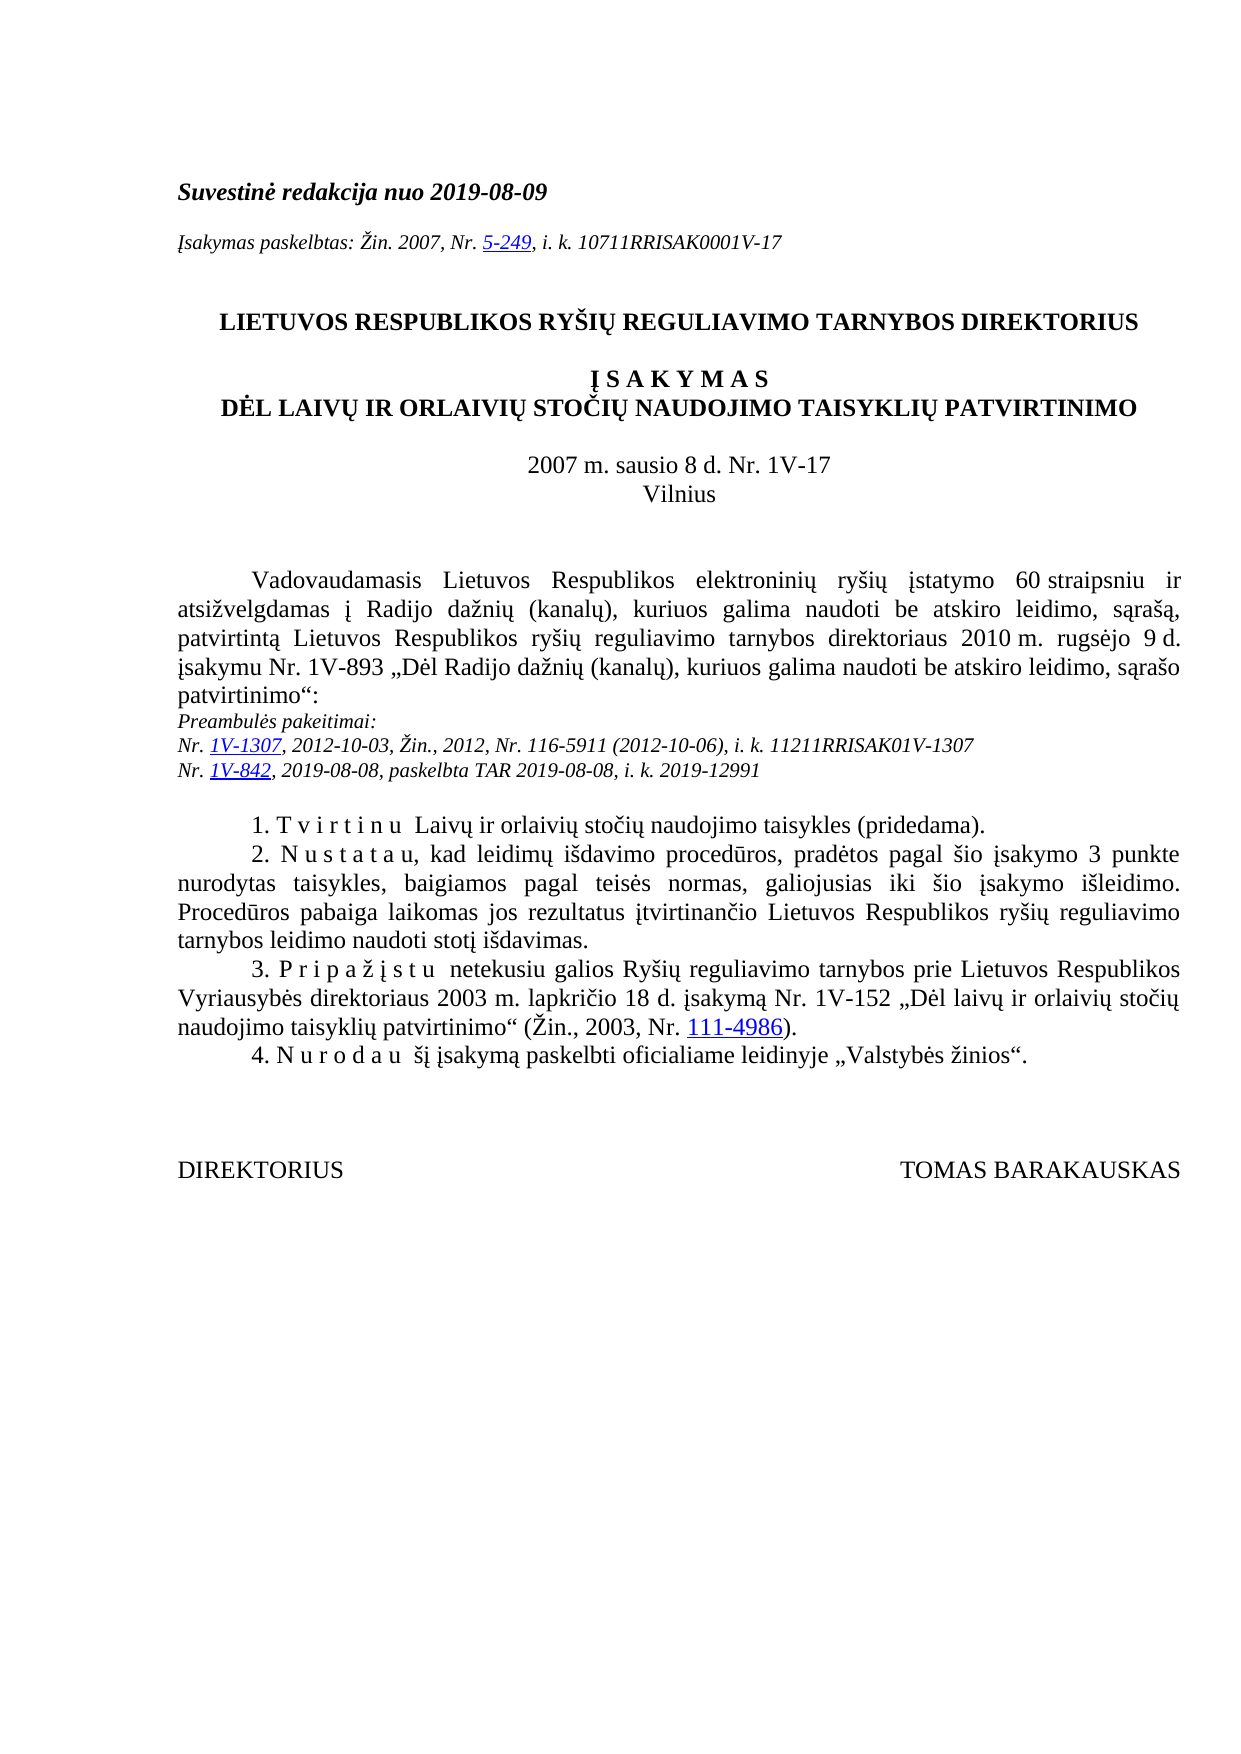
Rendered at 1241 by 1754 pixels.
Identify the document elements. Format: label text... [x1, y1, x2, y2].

text LIETUVOS RESPUBLIKOS RYŠIŲ REGULIAVIMO TARNYBOS DIREKTORIUS [177, 307, 1181, 336]
text Nr. 1V-1307, 2012-10-03, Žin., 2012, Nr. 116-5911 (2012-10-06), i. k. 11211RRISAK01V-1307 [177, 733, 1181, 757]
text Įsakymas paskelbtas: Žin. 2007, Nr. 5-249, i. k. 10711RRISAK0001V-17 [177, 230, 1181, 254]
text DIREKTORIUS TOMAS BARAKAUSKAS [177, 1155, 1181, 1184]
text 4. Nurodau šį įsakymą paskelbti oficialiame leidinyje „Valstybės žinios“. [177, 1040, 1181, 1069]
text 3. Pripažįstu netekusiu galios Ryšių reguliavimo tarnybos prie Lietuvos Respublikos Vyriausybės direktoriaus 2003 m. lapkričio 18 d. įsakymą Nr. 1V-152 „Dėl laivų ir orlaivių stočių naudojimo taisyklių patvirtinimo“ (Žin., 2003, Nr. 111-4986). [177, 954, 1181, 1040]
text Į S A K Y M A S [177, 364, 1181, 393]
text 2007 m. sausio 8 d. Nr. 1V-17 [177, 451, 1181, 479]
text Preambulės pakeitimai: [177, 709, 1181, 733]
text Vilnius [177, 479, 1181, 508]
text 1. Tvirtinu Laivų ir orlaivių stočių naudojimo taisykles (pridedama). [177, 810, 1181, 839]
text Vadovaudamasis Lietuvos Respublikos elektroninių ryšių įstatymo 60 straipsniu ir atsižvelgdamas į Radijo dažnių (kanalų), kuriuos galima naudoti be atskiro leidimo, sąrašą, patvirtintą Lietuvos Respublikos ryšių reguliavimo tarnybos direktoriaus 2010 m. rugsėjo 9 d. įsakymu Nr. 1V-893 „Dėl Radijo dažnių (kanalų), kuriuos galima naudoti be atskiro leidimo, sąrašo patvirtinimo“: [177, 566, 1181, 709]
text 2. Nustatau, kad leidimų išdavimo procedūros, pradėtos pagal šio įsakymo 3 punkte nurodytas taisykles, baigiamos pagal teisės normas, galiojusias iki šio įsakymo išleidimo. Procedūros pabaiga laikomas jos rezultatus įtvirtinančio Lietuvos Respublikos ryšių reguliavimo tarnybos leidimo naudoti stotį išdavimas. [177, 839, 1181, 954]
text Suvestinė redakcija nuo 2019-08-09 [177, 177, 1181, 206]
text DĖL LAIVŲ IR ORLAIVIŲ STOČIŲ NAUDOJIMO TAISYKLIŲ PATVIRTINIMO [177, 393, 1181, 422]
text Nr. 1V-842, 2019-08-08, paskelbta TAR 2019-08-08, i. k. 2019-12991 [177, 757, 1181, 782]
